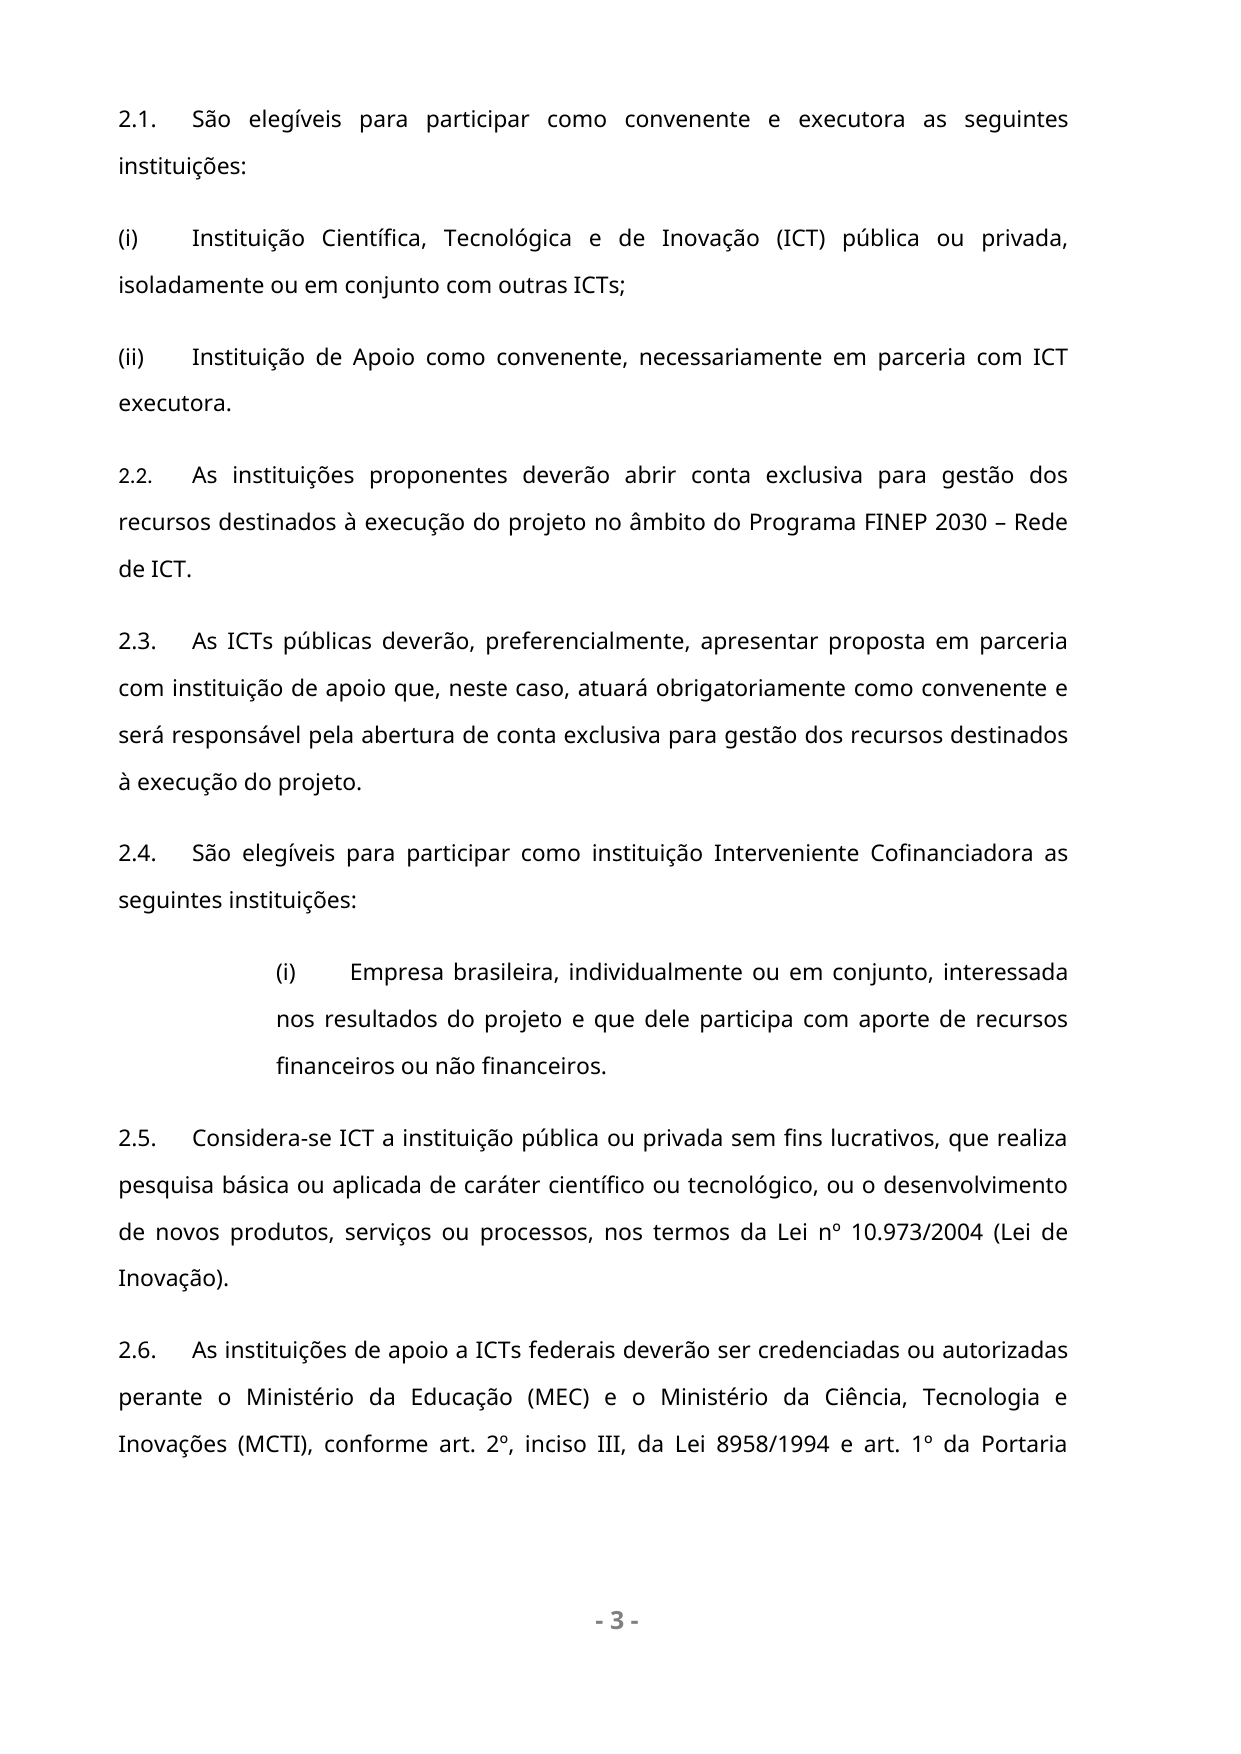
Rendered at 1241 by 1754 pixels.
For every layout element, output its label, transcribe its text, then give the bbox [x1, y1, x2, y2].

list São elegíveis para participar como instituição Interveniente Cofinanciadora as seguintes instituições: [118, 837, 1069, 916]
list São elegíveis para participar como convenente e executora as seguintes instituições: [118, 103, 1069, 181]
list As ICTs públicas deverão, preferencialmente, apresentar proposta em parceria com instituição de apoio que, neste caso, atuará obrigatoriamente como convenente e será responsável pela abertura de conta exclusiva para gestão dos recursos destinados à execução do projeto. [118, 625, 1069, 797]
list Considera-se ICT a instituição pública ou privada sem fins lucrativos, que realiza pesquisa básica ou aplicada de caráter científico ou tecnológico, ou o desenvolvimento de novos produtos, serviços ou processos, nos termos da Lei nº 10.973/2004 (Lei de Inovação). [118, 1122, 1069, 1294]
list Empresa brasileira, individualmente ou em conjunto, interessada nos resultados do projeto e que dele participa com aporte de recursos financeiros ou não financeiros. [276, 956, 1069, 1081]
list As instituições proponentes deverão abrir conta exclusiva para gestão dos recursos destinados à execução do projeto no âmbito do Programa FINEP 2030 – Rede de ICT. [118, 459, 1069, 584]
list Instituição de Apoio como convenente, necessariamente em parceria com ICT executora. [118, 341, 1069, 419]
list As instituições de apoio a ICTs federais deverão ser credenciadas ou autorizadas perante o Ministério da Educação (MEC) e o Ministério da Ciência, Tecnologia e Inovações (MCTI), conforme art. 2º, inciso III, da Lei 8958/1994 e art. 1º da Portaria [118, 1334, 1069, 1459]
list Instituição Científica, Tecnológica e de Inovação (ICT) pública ou privada, isoladamente ou em conjunto com outras ICTs; [118, 222, 1069, 300]
